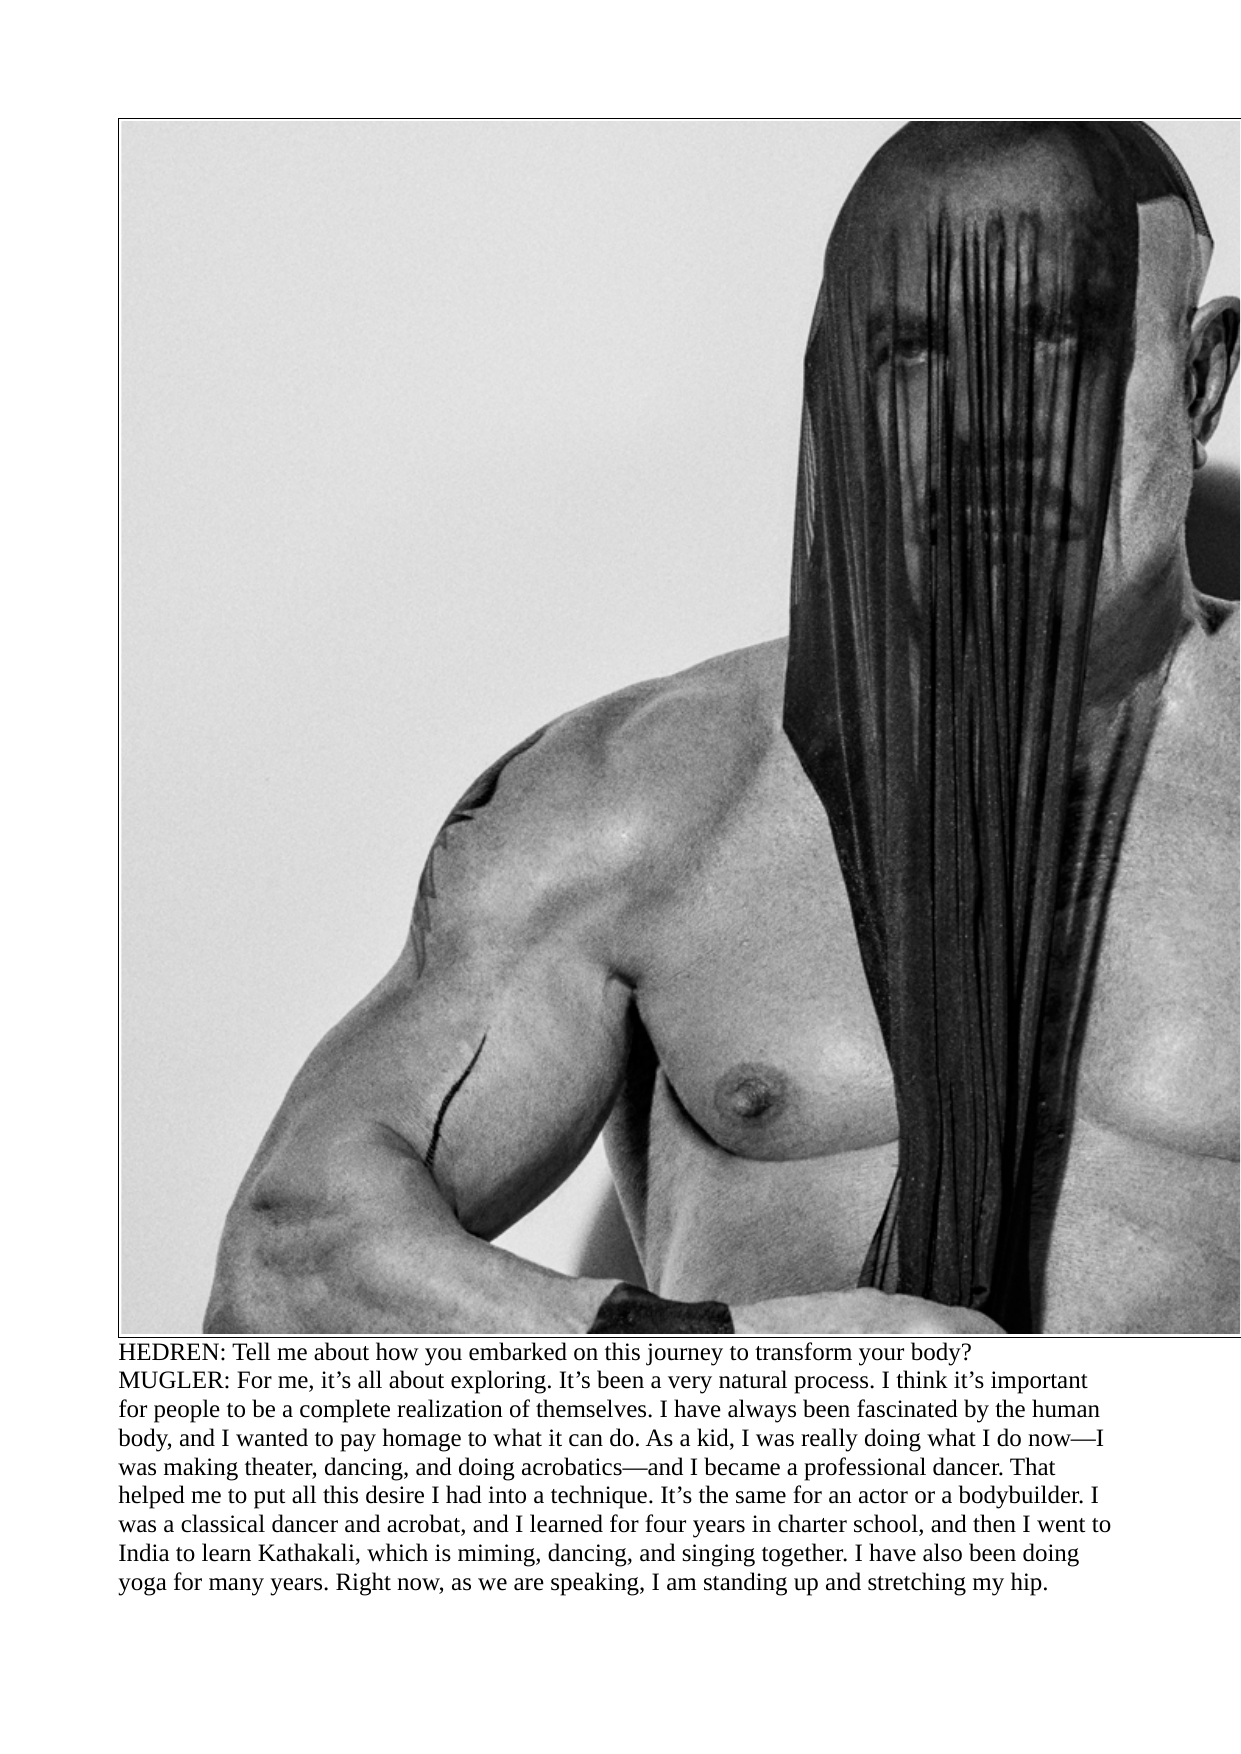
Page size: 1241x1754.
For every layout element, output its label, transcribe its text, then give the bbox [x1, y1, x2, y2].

text MUGLER: For me, it’s all about exploring. It’s been a very natural process. I think it’s important for people to be a complete realization of themselves. I have always been fascinated by the human body, and I wanted to pay homage to what it can do. As a kid, I was really doing what I do now—I was making theater, dancing, and doing acrobatics—and I became a professional dancer. That helped me to put all this desire I had into a technique. It’s the same for an actor or a bodybuilder. I was a classical dancer and acrobat, and I learned for four years in charter school, and then I went to India to learn Kathakali, which is miming, dancing, and singing together. I have also been doing yoga for many years. Right now, as we are speaking, I am standing up and stretching my hip. [118, 1366, 1122, 1596]
text HEDREN: Tell me about how you embarked on this journey to transform your body? [118, 1338, 1122, 1366]
picture [121, 121, 1241, 1334]
